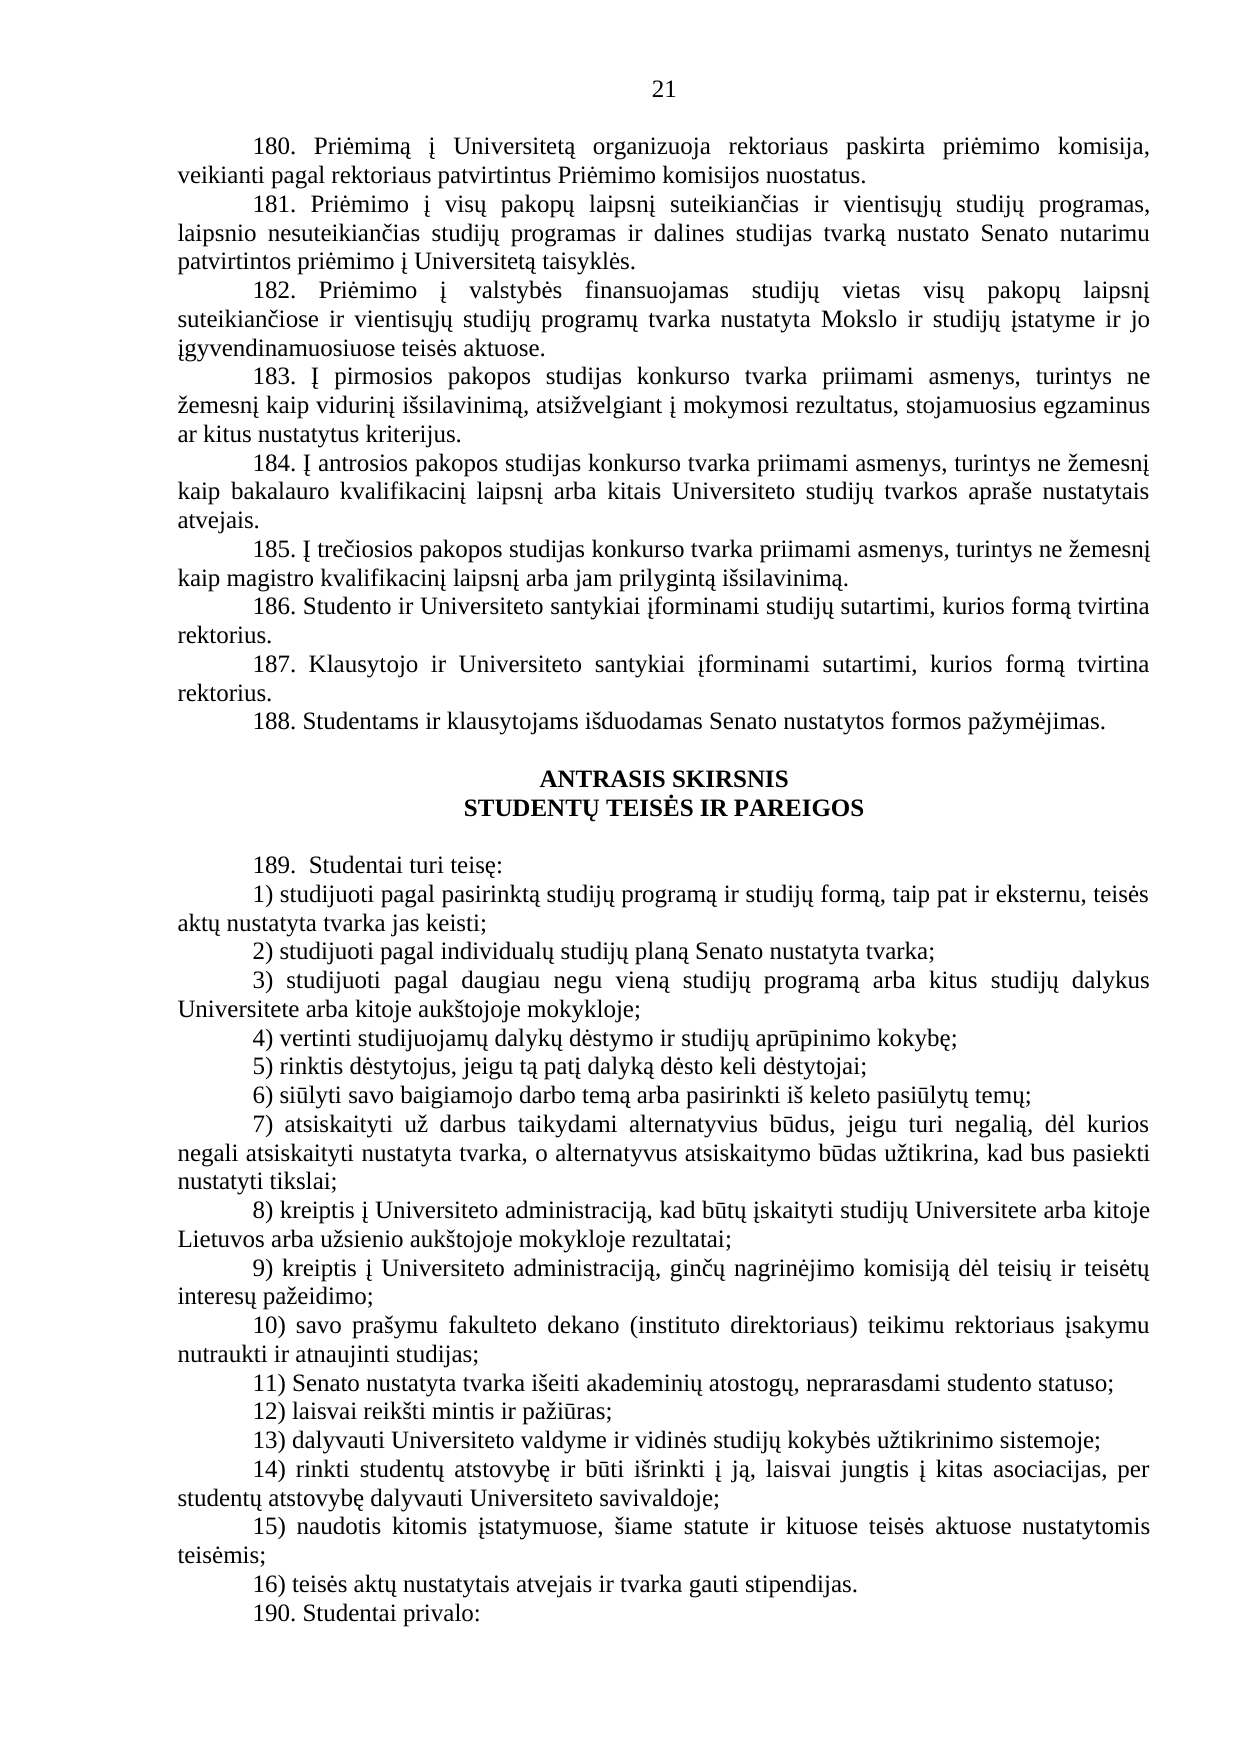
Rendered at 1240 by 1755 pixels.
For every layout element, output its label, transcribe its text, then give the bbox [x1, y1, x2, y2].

text 4) vertinti studijuojamų dalykų dėstymo ir studijų aprūpinimo kokybę; [177, 1023, 1151, 1051]
text 2) studijuoti pagal individualų studijų planą Senato nustatyta tvarka; [177, 936, 1151, 965]
text 184. Į antrosios pakopos studijas konkurso tvarka priimami asmenys, turintys ne žemesnį kaip bakalauro kvalifikacinį laipsnį arba kitais Universiteto studijų tvarkos apraše nustatytais atvejais. [177, 448, 1151, 534]
text 13) dalyvauti Universiteto valdyme ir vidinės studijų kokybės užtikrinimo sistemoje; [177, 1425, 1151, 1454]
text 6) siūlyti savo baigiamojo darbo temą arba pasirinkti iš keleto pasiūlytų temų; [177, 1080, 1151, 1109]
text 8) kreiptis į Universiteto administraciją, kad būtų įskaityti studijų Universitete arba kitoje Lietuvos arba užsienio aukštojoje mokykloje rezultatai; [177, 1195, 1151, 1253]
text 183. Į pirmosios pakopos studijas konkurso tvarka priimami asmenys, turintys ne žemesnį kaip vidurinį išsilavinimą, atsižvelgiant į mokymosi rezultatus, stojamuosius egzaminus ar kitus nustatytus kriterijus. [177, 361, 1151, 448]
text 186. Studento ir Universiteto santykiai įforminami studijų sutartimi, kurios formą tvirtina rektorius. [177, 591, 1151, 649]
text 5) rinktis dėstytojus, jeigu tą patį dalyką dėsto keli dėstytojai; [177, 1051, 1151, 1080]
text 1) studijuoti pagal pasirinktą studijų programą ir studijų formą, taip pat ir eksternu, teisės aktų nustatyta tvarka jas keisti; [177, 879, 1151, 936]
text 3) studijuoti pagal daugiau negu vieną studijų programą arba kitus studijų dalykus Universitete arba kitoje aukštojoje mokykloje; [177, 965, 1151, 1023]
text 185. Į trečiosios pakopos studijas konkurso tvarka priimami asmenys, turintys ne žemesnį kaip magistro kvalifikacinį laipsnį arba jam prilygintą išsilavinimą. [177, 534, 1151, 591]
text 188. Studentams ir klausytojams išduodamas Senato nustatytos formos pažymėjimas. [177, 706, 1151, 735]
text 187. Klausytojo ir Universiteto santykiai įforminami sutartimi, kurios formą tvirtina rektorius. [177, 649, 1151, 706]
text 9) kreiptis į Universiteto administraciją, ginčų nagrinėjimo komisiją dėl teisių ir teisėtų interesų pažeidimo; [177, 1253, 1151, 1310]
text 7) atsiskaityti už darbus taikydami alternatyvius būdus, jeigu turi negalią, dėl kurios negali atsiskaityti nustatyta tvarka, o alternatyvus atsiskaitymo būdas užtikrina, kad bus pasiekti nustatyti tikslai; [177, 1109, 1151, 1195]
text ANTRASIS SKIRSNIS STUDENTŲ TEISĖS IR PAREIGOS [177, 764, 1151, 821]
text 15) naudotis kitomis įstatymuose, šiame statute ir kituose teisės aktuose nustatytomis teisėmis; [177, 1511, 1151, 1569]
text 181. Priėmimo į visų pakopų laipsnį suteikiančias ir vientisųjų studijų programas, laipsnio nesuteikiančias studijų programas ir dalines studijas tvarką nustato Senato nutarimu patvirtintos priėmimo į Universitetą taisyklės. [177, 189, 1151, 275]
text 189. Studentai turi teisę: [177, 850, 1151, 879]
text 10) savo prašymu fakulteto dekano (instituto direktoriaus) teikimu rektoriaus įsakymu nutraukti ir atnaujinti studijas; [177, 1310, 1151, 1368]
text 16) teisės aktų nustatytais atvejais ir tvarka gauti stipendijas. [177, 1569, 1151, 1598]
text 14) rinkti studentų atstovybę ir būti išrinkti į ją, laisvai jungtis į kitas asociacijas, per studentų atstovybę dalyvauti Universiteto savivaldoje; [177, 1454, 1151, 1511]
text 182. Priėmimo į valstybės finansuojamas studijų vietas visų pakopų laipsnį suteikiančiose ir vientisųjų studijų programų tvarka nustatyta Mokslo ir studijų įstatyme ir jo įgyvendinamuosiuose teisės aktuose. [177, 275, 1151, 361]
text 190. Studentai privalo: [177, 1598, 1151, 1626]
text 12) laisvai reikšti mintis ir pažiūras; [177, 1396, 1151, 1425]
text 11) Senato nustatyta tvarka išeiti akademinių atostogų, neprarasdami studento statuso; [177, 1368, 1151, 1396]
text 180. Priėmimą į Universitetą organizuoja rektoriaus paskirta priėmimo komisija, veikianti pagal rektoriaus patvirtintus Priėmimo komisijos nuostatus. [177, 131, 1151, 189]
